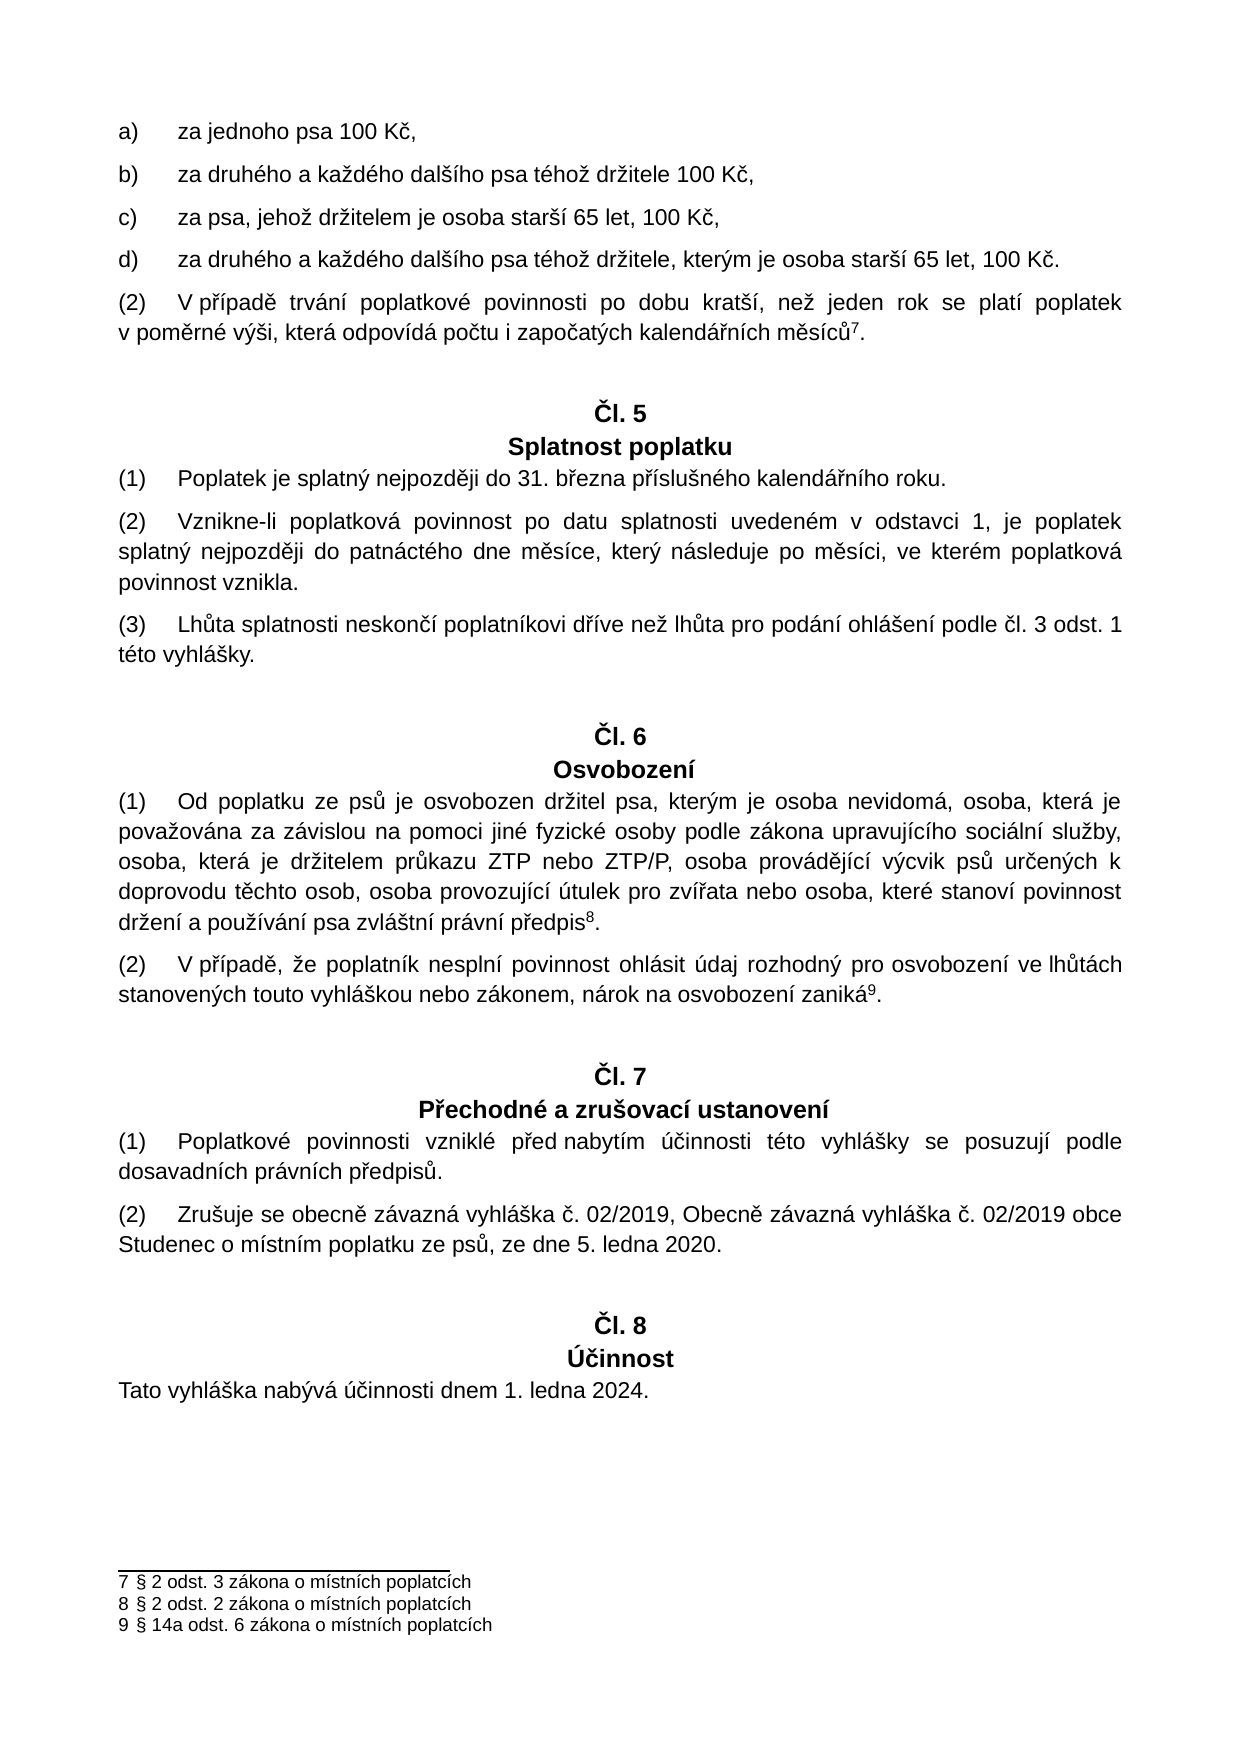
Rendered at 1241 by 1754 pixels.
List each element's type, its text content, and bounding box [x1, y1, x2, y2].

list § 14a odst. 6 zákona o místních poplatcích [118, 1614, 1122, 1635]
list Poplatek je splatný nejpozději do 31. března příslušného kalendářního roku. [118, 465, 1122, 492]
list za druhého a každého dalšího psa téhož držitele 100 Kč, [118, 161, 1122, 187]
subtitle Čl. 8 Účinnost [118, 1311, 1122, 1373]
list Lhůta splatnosti neskončí poplatníkovi dříve než lhůta pro podání ohlášení podle čl. 3 odst. 1 této vyhlášky. [118, 611, 1122, 668]
subtitle Čl. 5 Splatnost poplatku [118, 399, 1122, 461]
subtitle Čl. 7 Přechodné a zrušovací ustanovení [118, 1062, 1122, 1123]
list V případě trvání poplatkové povinnosti po dobu kratší, než jeden rok se platí poplatek v poměrné výši, která odpovídá počtu i započatých kalendářních měsíců. [118, 289, 1122, 346]
list Od poplatku ze psů je osvobozen držitel psa, kterým je osoba nevidomá, osoba, která je považována za závislou na pomoci jiné fyzické osoby podle zákona upravujícího sociální služby, osoba, která je držitelem průkazu ZTP nebo ZTP/P, osoba provádějící výcvik psů určených k doprovodu těchto osob, osoba provozující útulek pro zvířata nebo osoba, které stanoví povinnost držení a používání psa zvláštní právní předpis. [118, 788, 1122, 935]
list za druhého a každého dalšího psa téhož držitele, kterým je osoba starší 65 let, 100 Kč. [118, 246, 1122, 273]
list za jednoho psa 100 Kč, [118, 118, 1122, 144]
list Zrušuje se obecně závazná vyhláška č. 02/2019, Obecně závazná vyhláška č. 02/2019 obce Studenec o místním poplatku ze psů, ze dne 5. ledna 2020. [118, 1201, 1122, 1257]
subtitle Čl. 6 Osvobození [118, 722, 1122, 783]
text Tato vyhláška nabývá účinnosti dnem 1. ledna 2024. [118, 1377, 1122, 1403]
list Vznikne-li poplatková povinnost po datu splatnosti uvedeném v odstavci 1, je poplatek splatný nejpozději do patnáctého dne měsíce, který následuje po měsíci, ve kterém poplatková povinnost vznikla. [118, 508, 1122, 595]
list § 2 odst. 2 zákona o místních poplatcích [118, 1592, 1122, 1614]
list V případě, že poplatník nesplní povinnost ohlásit údaj rozhodný pro osvobození ve lhůtách stanovených touto vyhláškou nebo zákonem, nárok na osvobození zaniká. [118, 951, 1122, 1008]
list za psa, jehož držitelem je osoba starší 65 let, 100 Kč, [118, 203, 1122, 230]
list § 2 odst. 3 zákona o místních poplatcích [118, 1571, 1122, 1592]
list Poplatkové povinnosti vzniklé před nabytím účinnosti této vyhlášky se posuzují podle dosavadních právních předpisů. [118, 1128, 1122, 1184]
